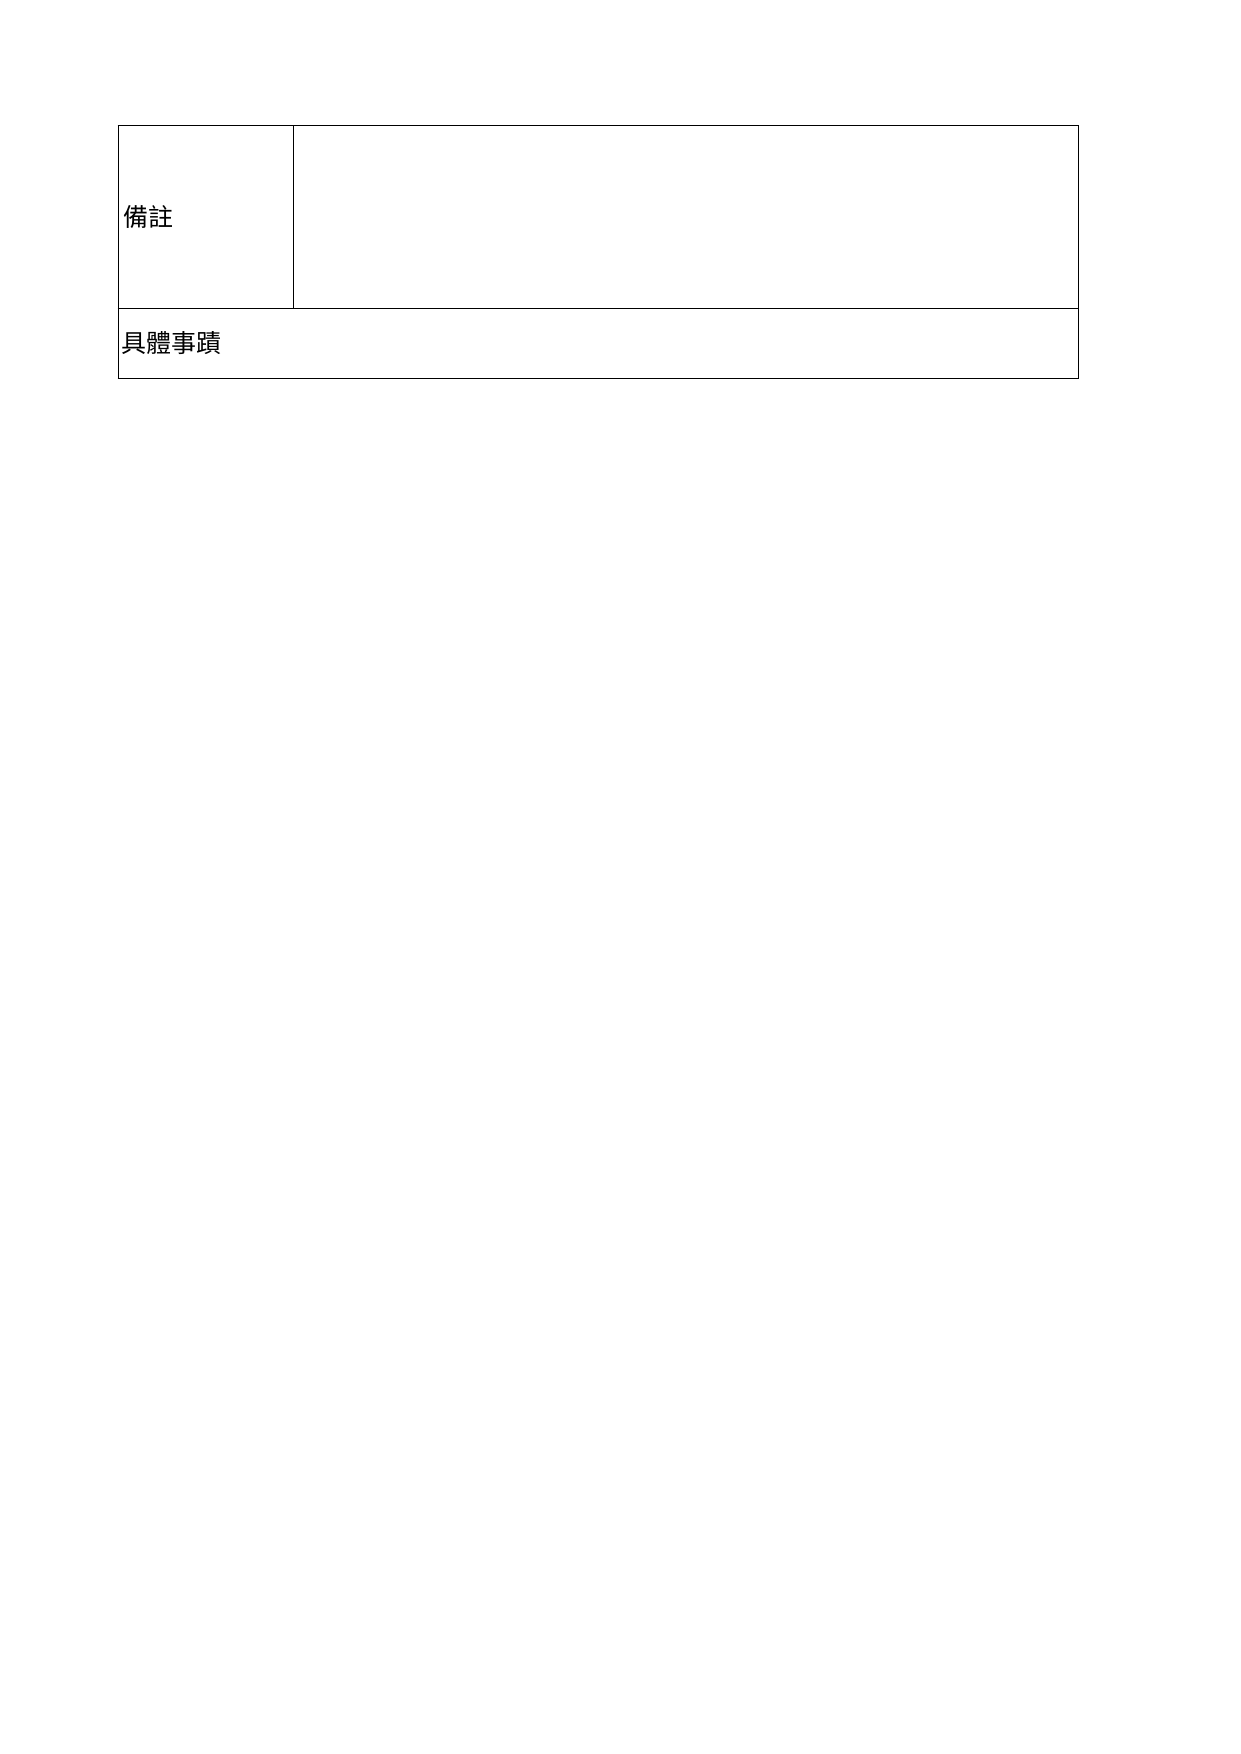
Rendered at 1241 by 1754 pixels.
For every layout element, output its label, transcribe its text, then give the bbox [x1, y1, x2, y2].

table_cell 備註 [119, 126, 293, 308]
table_cell 具體事蹟 [119, 309, 1078, 378]
table_cell [294, 126, 1078, 308]
